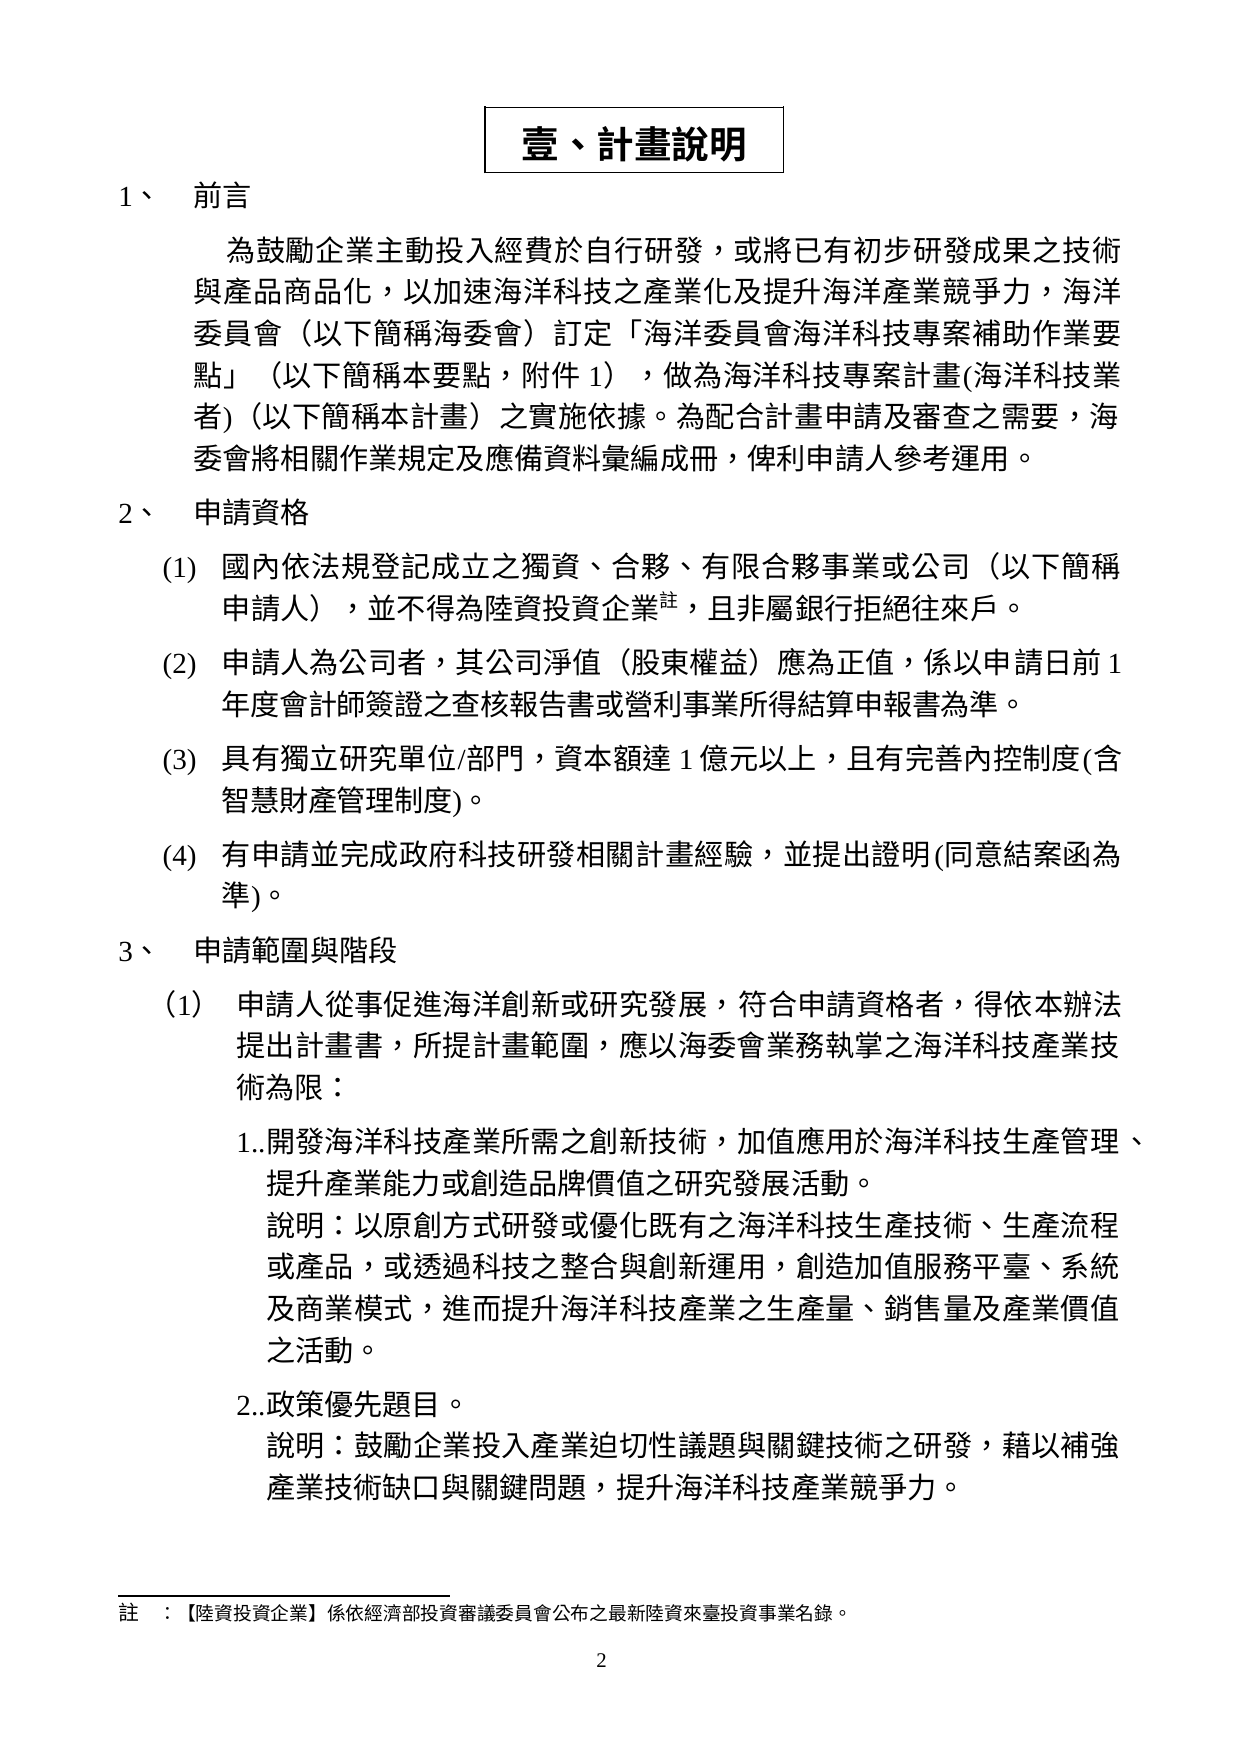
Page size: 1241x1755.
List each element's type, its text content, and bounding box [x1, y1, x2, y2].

list 前言 [118, 119, 1122, 215]
list 具有獨立研究單位/部門，資本額達1億元以上，且有完善內控制度(含智慧財產管理制度)。 [162, 736, 1122, 819]
list 申請資格 [118, 490, 1122, 532]
list 申請人為公司者，其公司淨值（股東權益）應為正值，係以申請日前1年度會計師簽證之查核報告書或營利事業所得結算申報書為準。 [162, 640, 1122, 723]
text 說明：鼓勵企業投入產業迫切性議題與關鍵技術之研發，藉以補強產業技術缺口與關鍵問題，提升海洋科技產業競爭力。 [266, 1423, 1122, 1507]
text 說明：以原創方式研發或優化既有之海洋科技生產技術、生產流程或產品，或透過科技之整合與創新運用，創造加值服務平臺、系統及商業模式，進而提升海洋科技產業之生產量、銷售量及產業價值之活動。 [266, 1203, 1122, 1369]
list 有申請並完成政府科技研發相關計畫經驗，並提出證明(同意結案函為準)。 [162, 832, 1122, 915]
list 政策優先題目。 [236, 1382, 1122, 1423]
text 為鼓勵企業主動投入經費於自行研發，或將已有初步研發成果之技術與產品商品化，以加速海洋科技之產業化及提升海洋產業競爭力，海洋委員會（以下簡稱海委會）訂定「海洋委員會海洋科技專案補助作業要點」（以下簡稱本要點，附件1），做為海洋科技專案計畫(海洋科技業者)（以下簡稱本計畫）之實施依據。為配合計畫申請及審查之需要，海委會將相關作業規定及應備資料彙編成冊，俾利申請人參考運用。 [193, 228, 1122, 478]
subtitle 壹、計畫說明 [501, 115, 768, 164]
list 開發海洋科技產業所需之創新技術，加值應用於海洋科技生產管理、提升產業能力或創造品牌價值之研究發展活動。 [236, 1119, 1122, 1203]
list 國內依法規登記成立之獨資、合夥、有限合夥事業或公司（以下簡稱申請人），並不得為陸資投資企業，且非屬銀行拒絕往來戶。 [162, 544, 1122, 628]
list 申請範圍與階段 [118, 928, 1122, 969]
list 申請人從事促進海洋創新或研究發展，符合申請資格者，得依本辦法提出計畫書，所提計畫範圍，應以海委會業務執掌之海洋科技產業技術為限： [148, 982, 1122, 1107]
list 前言 [486, 108, 783, 172]
list ：【陸資投資企業】係依經濟部投資審議委員會公布之最新陸資來臺投資事業名錄。 [118, 1596, 1122, 1626]
